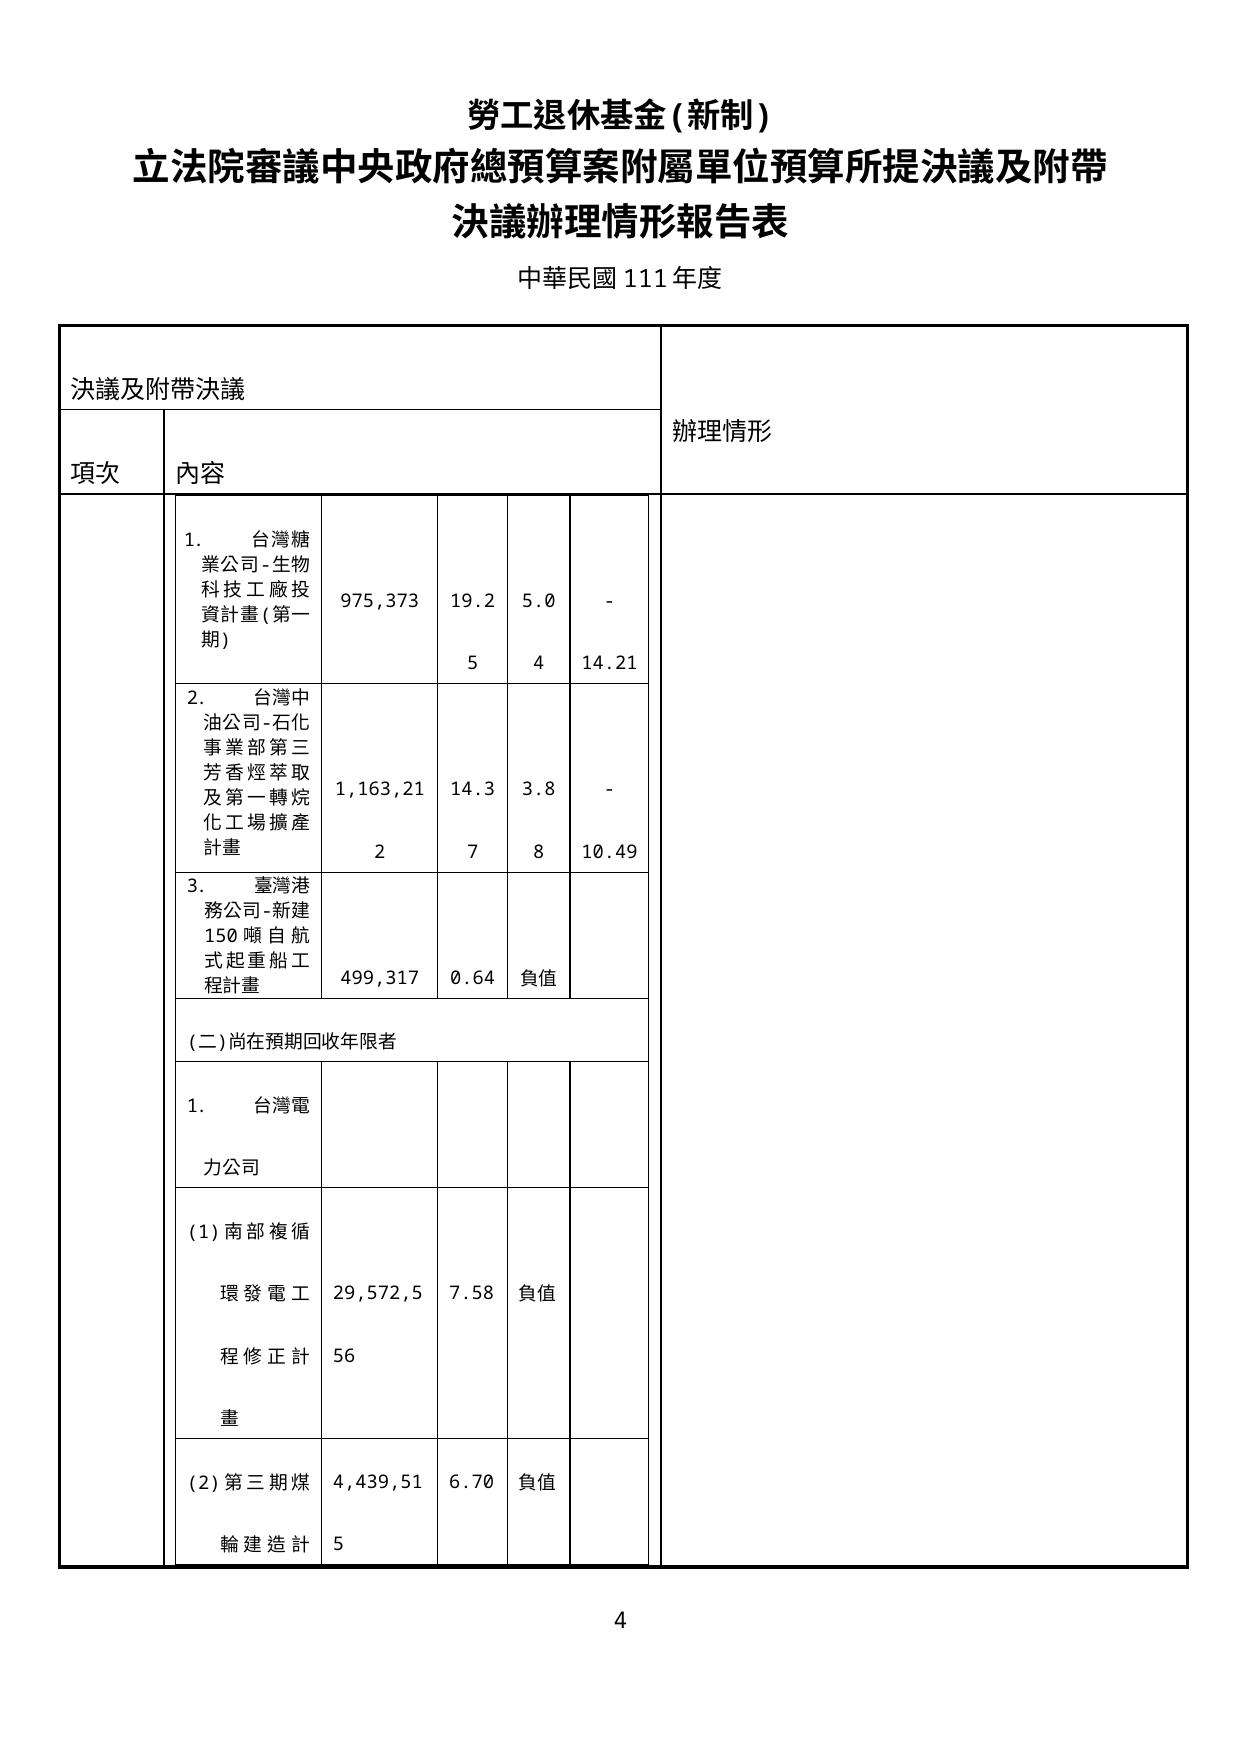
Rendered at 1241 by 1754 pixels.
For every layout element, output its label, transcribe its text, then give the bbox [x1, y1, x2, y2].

table_header 辦理情形 [662, 327, 1186, 493]
table_cell [662, 495, 1186, 1565]
table_cell 975,373 [322, 496, 437, 683]
table_cell 臺灣港務公司-新建150噸自航式起重船工程計畫 [176, 873, 321, 998]
table_cell [508, 1062, 569, 1187]
table_cell 1,163,212 [322, 684, 437, 872]
table_cell (1)南部複循環發電工程修正計畫 [176, 1188, 321, 1438]
table_cell 29,572,556 [322, 1188, 437, 1438]
table_cell 台灣中油公司-石化事業部第三芳香烴萃取及第一轉烷化工場擴產計畫 [176, 684, 321, 872]
table_cell -10.49 [571, 684, 648, 872]
table_cell 負值 [508, 1439, 569, 1564]
table_cell (二)尚在預期回收年限者 [176, 999, 648, 1061]
table_cell 14.37 [438, 684, 507, 872]
table_cell 499,317 [322, 873, 437, 998]
table_cell 台灣電力公司 [176, 1062, 321, 1187]
table_cell [438, 1062, 507, 1187]
table_cell 台灣糖業公司-生物科技工廠投資計畫(第一期) [176, 496, 321, 683]
table_cell 7.58 [438, 1188, 507, 1438]
table_cell [322, 1062, 437, 1187]
table_cell [571, 873, 648, 998]
table_cell 3.88 [508, 684, 569, 872]
table_cell 項次 [61, 410, 163, 493]
table_cell [61, 495, 163, 1565]
table_cell 19.25 [438, 496, 507, 683]
table_cell 內容 [165, 410, 660, 493]
table_header 決議及附帶決議 [61, 327, 660, 408]
table_cell [571, 1439, 648, 1564]
table_cell 4,439,515 [322, 1439, 437, 1564]
table_cell [571, 1062, 648, 1187]
table_cell [571, 1188, 648, 1438]
table_cell (2)第三期煤輪建造計 [176, 1439, 321, 1564]
table_cell 負值 [508, 873, 569, 998]
table_cell 0.64 [438, 873, 507, 998]
table_cell 6.70 [438, 1439, 507, 1564]
table_cell -14.21 [571, 496, 648, 683]
table_cell 5.04 [508, 496, 569, 683]
table_cell 負值 [508, 1188, 569, 1438]
